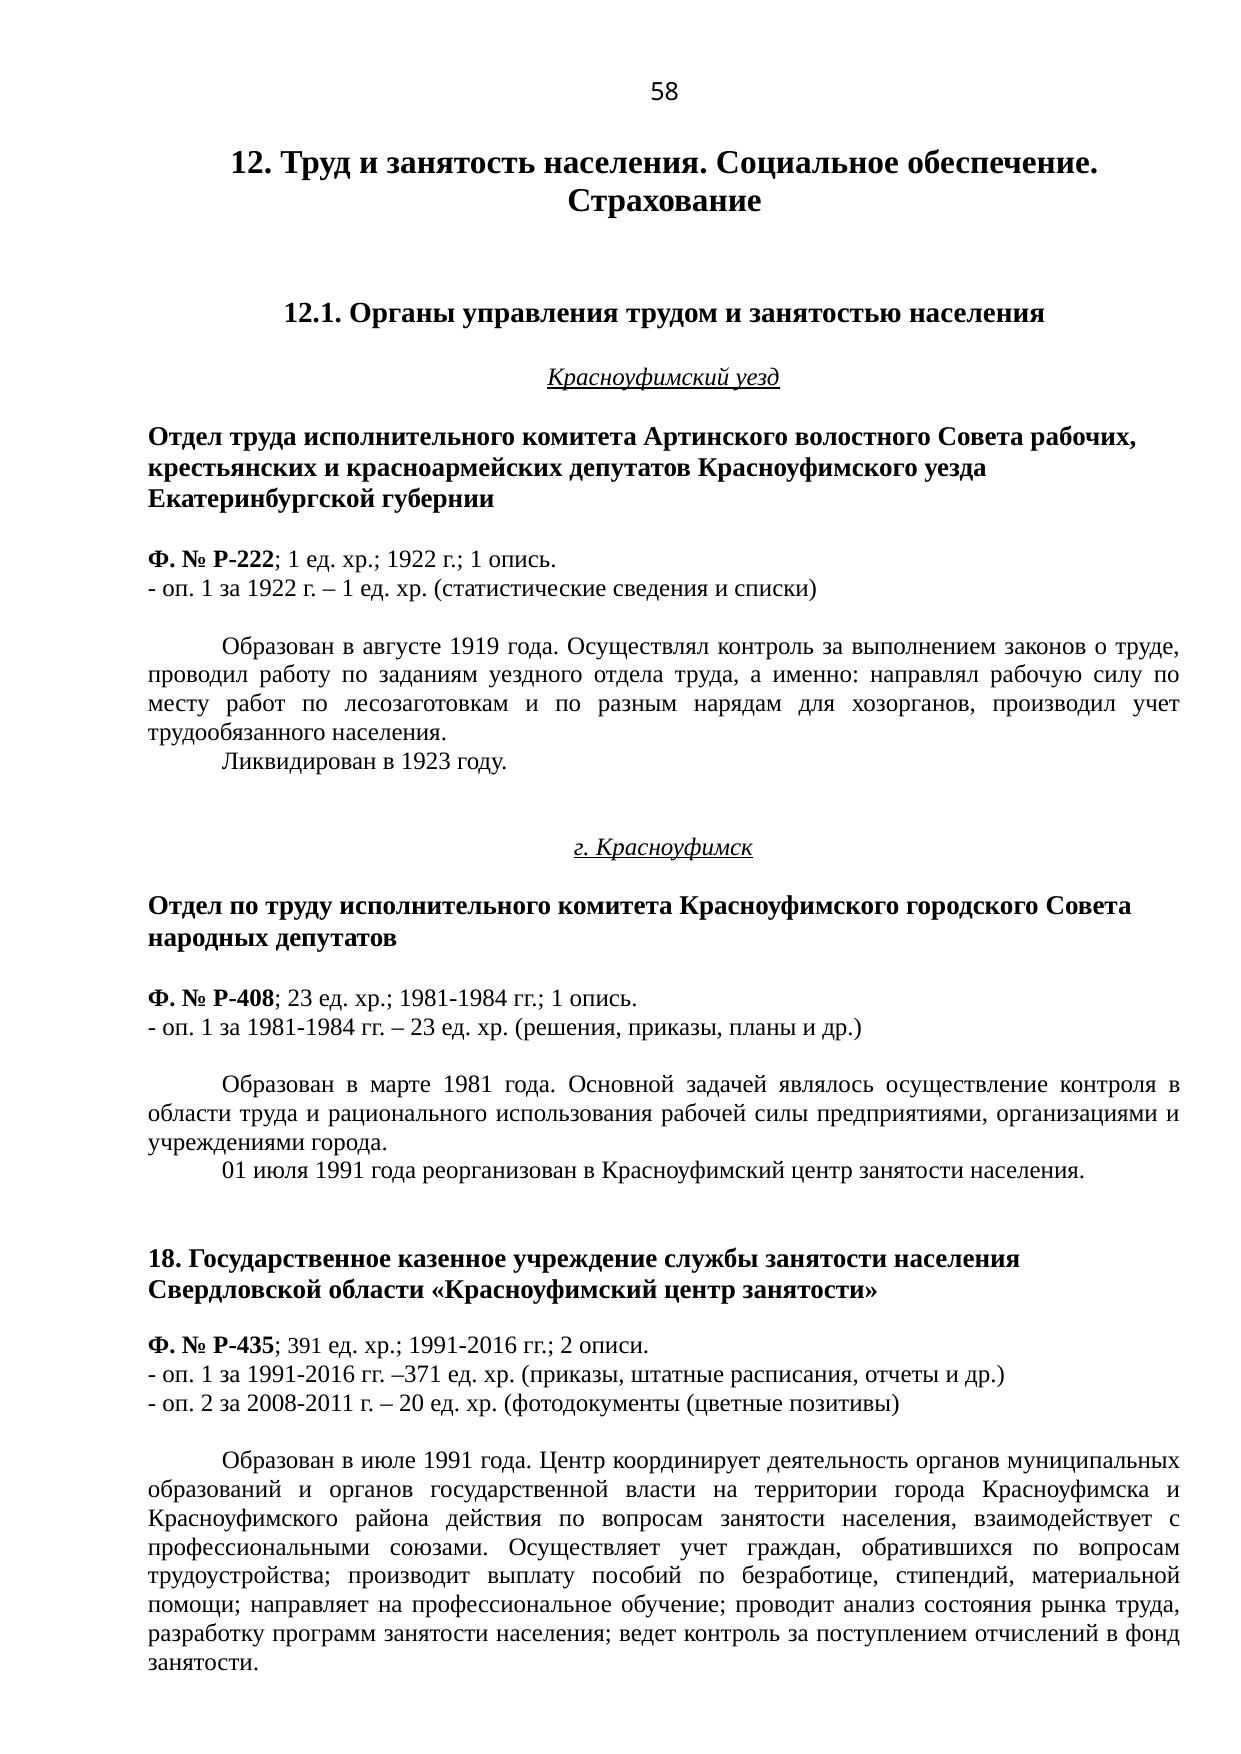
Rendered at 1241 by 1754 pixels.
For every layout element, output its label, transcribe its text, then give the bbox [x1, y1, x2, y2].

text 12. Труд и занятость населения. Социальное обеспечение. Страхование [148, 142, 1181, 219]
text Образован в августе 1919 года. Осуществлял контроль за выполнением законов о труде, проводил работу по заданиям уездного отдела труда, а именно: направлял рабочую силу по месту работ по лесозаготовкам и по разным нарядам для хозорганов, производил учет трудообязанного населения. [148, 631, 1181, 746]
text - оп. 1 за 1991-2016 гг. –371 ед. хр. (приказы, штатные расписания, отчеты и др.) [148, 1359, 1181, 1388]
text 01 июля 1991 года реорганизован в Красноуфимский центр занятости населения. [148, 1155, 1181, 1184]
text Красноуфимский уезд [148, 362, 1181, 391]
text 12.1. Органы управления трудом и занятостью населения [148, 295, 1181, 329]
text г. Красноуфимск [148, 832, 1181, 861]
text - оп. 1 за 1922 г. – 1 ед. хр. (статистические сведения и списки) [148, 573, 1181, 602]
text - оп. 1 за 1981-1984 гг. – 23 ед. хр. (решения, приказы, планы и др.) [148, 1012, 1181, 1040]
text Образован в июле 1991 года. Центр координирует деятельность органов муниципальных образований и органов государственной власти на территории города Красноуфимска и Красноуфимского района действия по вопросам занятости населения, взаимодействует с профессиональными союзами. Осуществляет учет граждан, обратившихся по вопросам трудоустройства; производит выплату пособий по безработице, стипендий, материальной помощи; направляет на профессиональное обучение; проводит анализ состояния рынка труда, разработку программ занятости населения; ведет контроль за поступлением отчислений в фонд занятости. [148, 1445, 1181, 1675]
text Ликвидирован в 1923 году. [148, 746, 1181, 774]
text Отдел труда исполнительного комитета Артинского волостного Совета рабочих, крестьянских и красноармейских депутатов Красноуфимского уезда Екатеринбургской губернии [148, 420, 1181, 513]
text Ф. № Р-408; 23 ед. хр.; 1981-1984 гг.; 1 опись. [148, 983, 1181, 1012]
text Ф. № Р-435; 391 ед. хр.; 1991-2016 гг.; 2 описи. [148, 1330, 1181, 1359]
text Образован в марте 1981 года. Основной задачей являлось осуществление контроля в области труда и рационального использования рабочей силы предприятиями, организациями и учреждениями города. [148, 1069, 1181, 1155]
text Ф. № Р-222; 1 ед. хр.; 1922 г.; 1 опись. [148, 544, 1181, 573]
text 18. Государственное казенное учреждение службы занятости населения Свердловской области «Красноуфимский центр занятости» [148, 1242, 1181, 1304]
text - оп. 2 за 2008-2011 г. – 20 ед. хр. (фотодокументы (цветные позитивы) [148, 1388, 1181, 1417]
text Отдел по труду исполнительного комитета Красноуфимского городского Совета народных депутатов [148, 889, 1181, 952]
